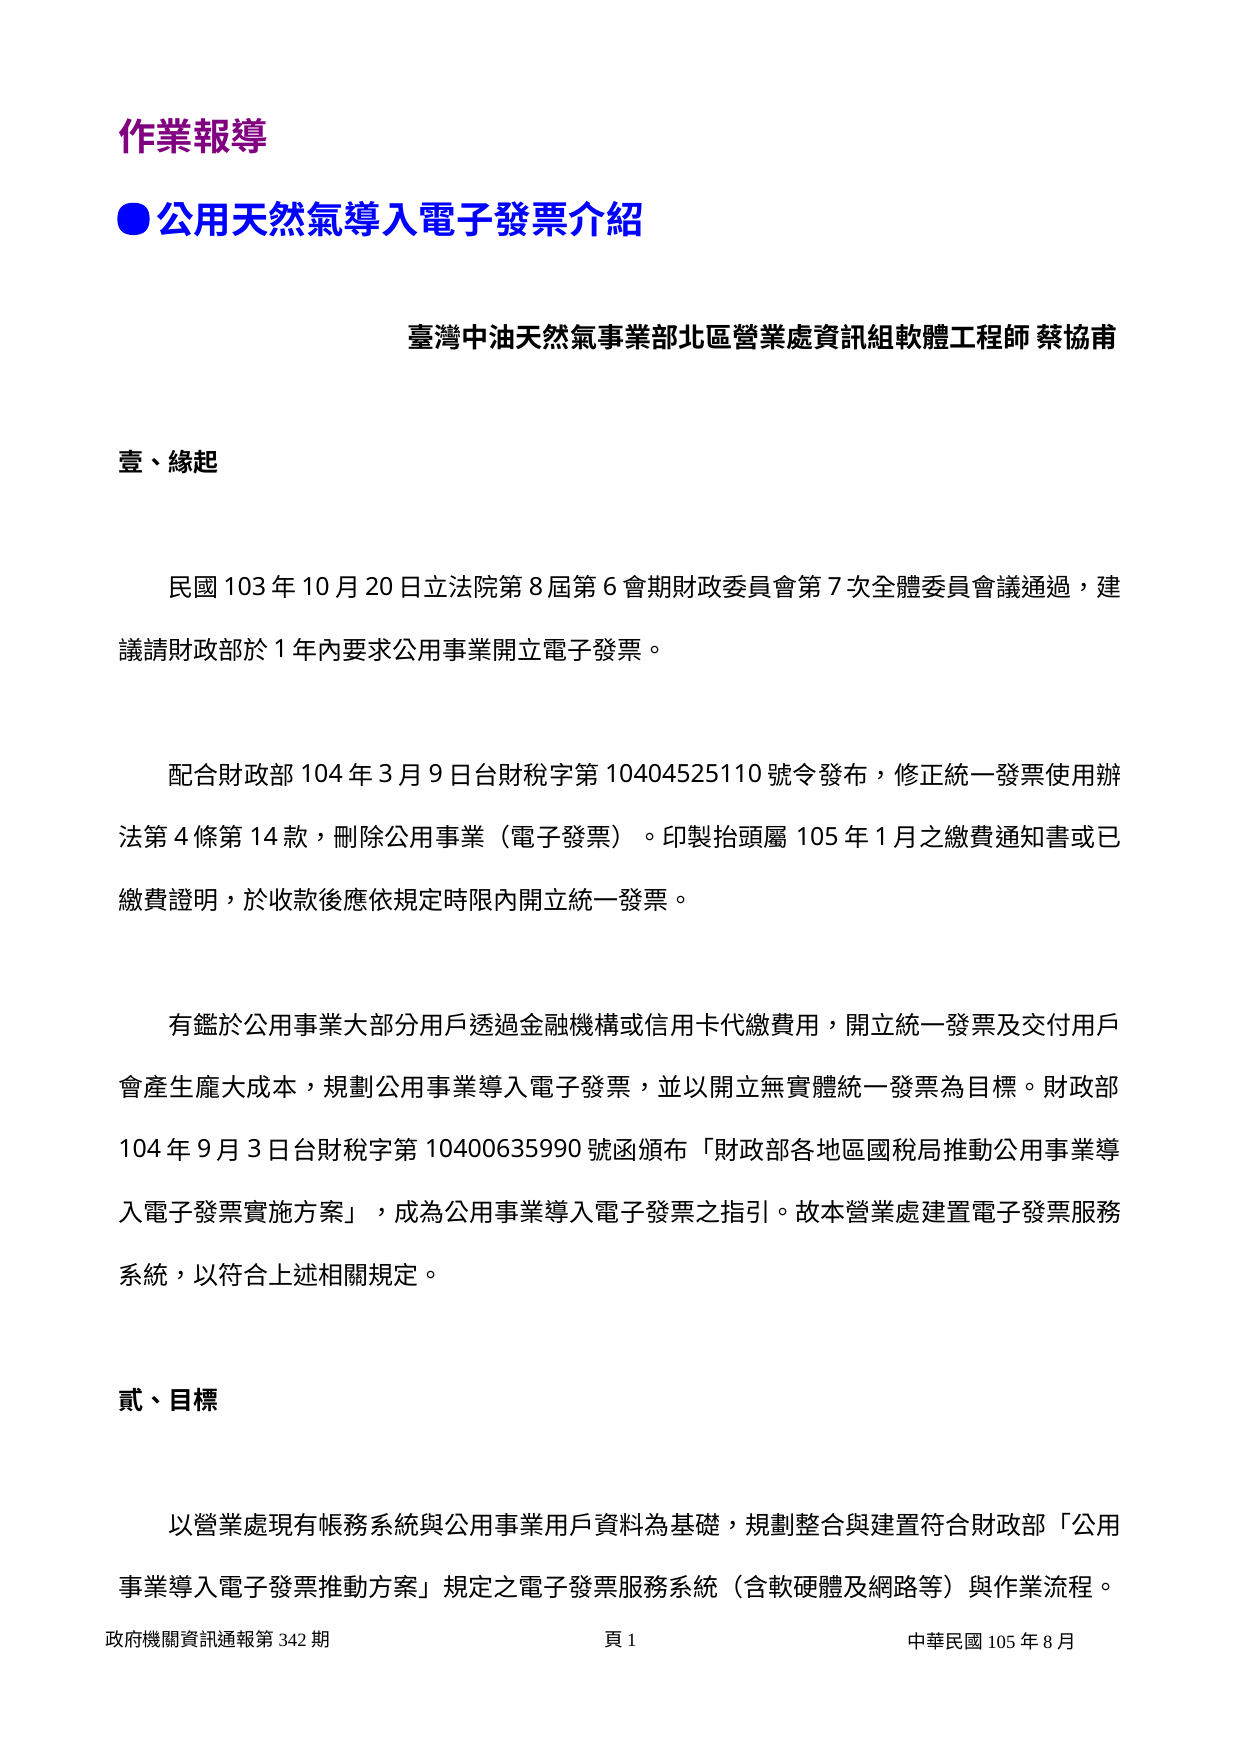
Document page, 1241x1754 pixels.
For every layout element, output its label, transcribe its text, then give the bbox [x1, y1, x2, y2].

text 以營業處現有帳務系統與公用事業用戶資料為基礎，規劃整合與建置符合財政部「公用事業導入電子發票推動方案」規定之電子發票服務系統（含軟硬體及網路等）與作業流程。 [118, 1482, 1122, 1607]
text 民國103年10月20日立法院第8屆第6會期財政委員會第7次全體委員會議通過，建議請財政部於1年內要求公用事業開立電子發票。 [118, 544, 1122, 669]
text 臺灣中油天然氣事業部北區營業處資訊組軟體工程師 蔡協甫 [118, 294, 1117, 357]
list 緣起 [118, 419, 1143, 482]
text 公用天然氣導入電子發票介紹 [118, 190, 1143, 244]
text 配合財政部104年3月9日台財稅字第10404525110號令發布，修正統一發票使用辦法第4條第14款，刪除公用事業（電子發票）。印製抬頭屬105年1月之繳費通知書或已繳費證明，於收款後應依規定時限內開立統一發票。 [118, 732, 1122, 919]
list 目標 [118, 1357, 1122, 1419]
text 有鑑於公用事業大部分用戶透過金融機構或信用卡代繳費用，開立統一發票及交付用戶會產生龐大成本，規劃公用事業導入電子發票，並以開立無實體統一發票為目標。財政部104年9月3日台財稅字第10400635990號函頒布「財政部各地區國稅局推動公用事業導入電子發票實施方案」，成為公用事業導入電子發票之指引。故本營業處建置電子發票服務系統，以符合上述相關規定。 [118, 982, 1122, 1294]
text 作業報導 [118, 107, 1122, 161]
